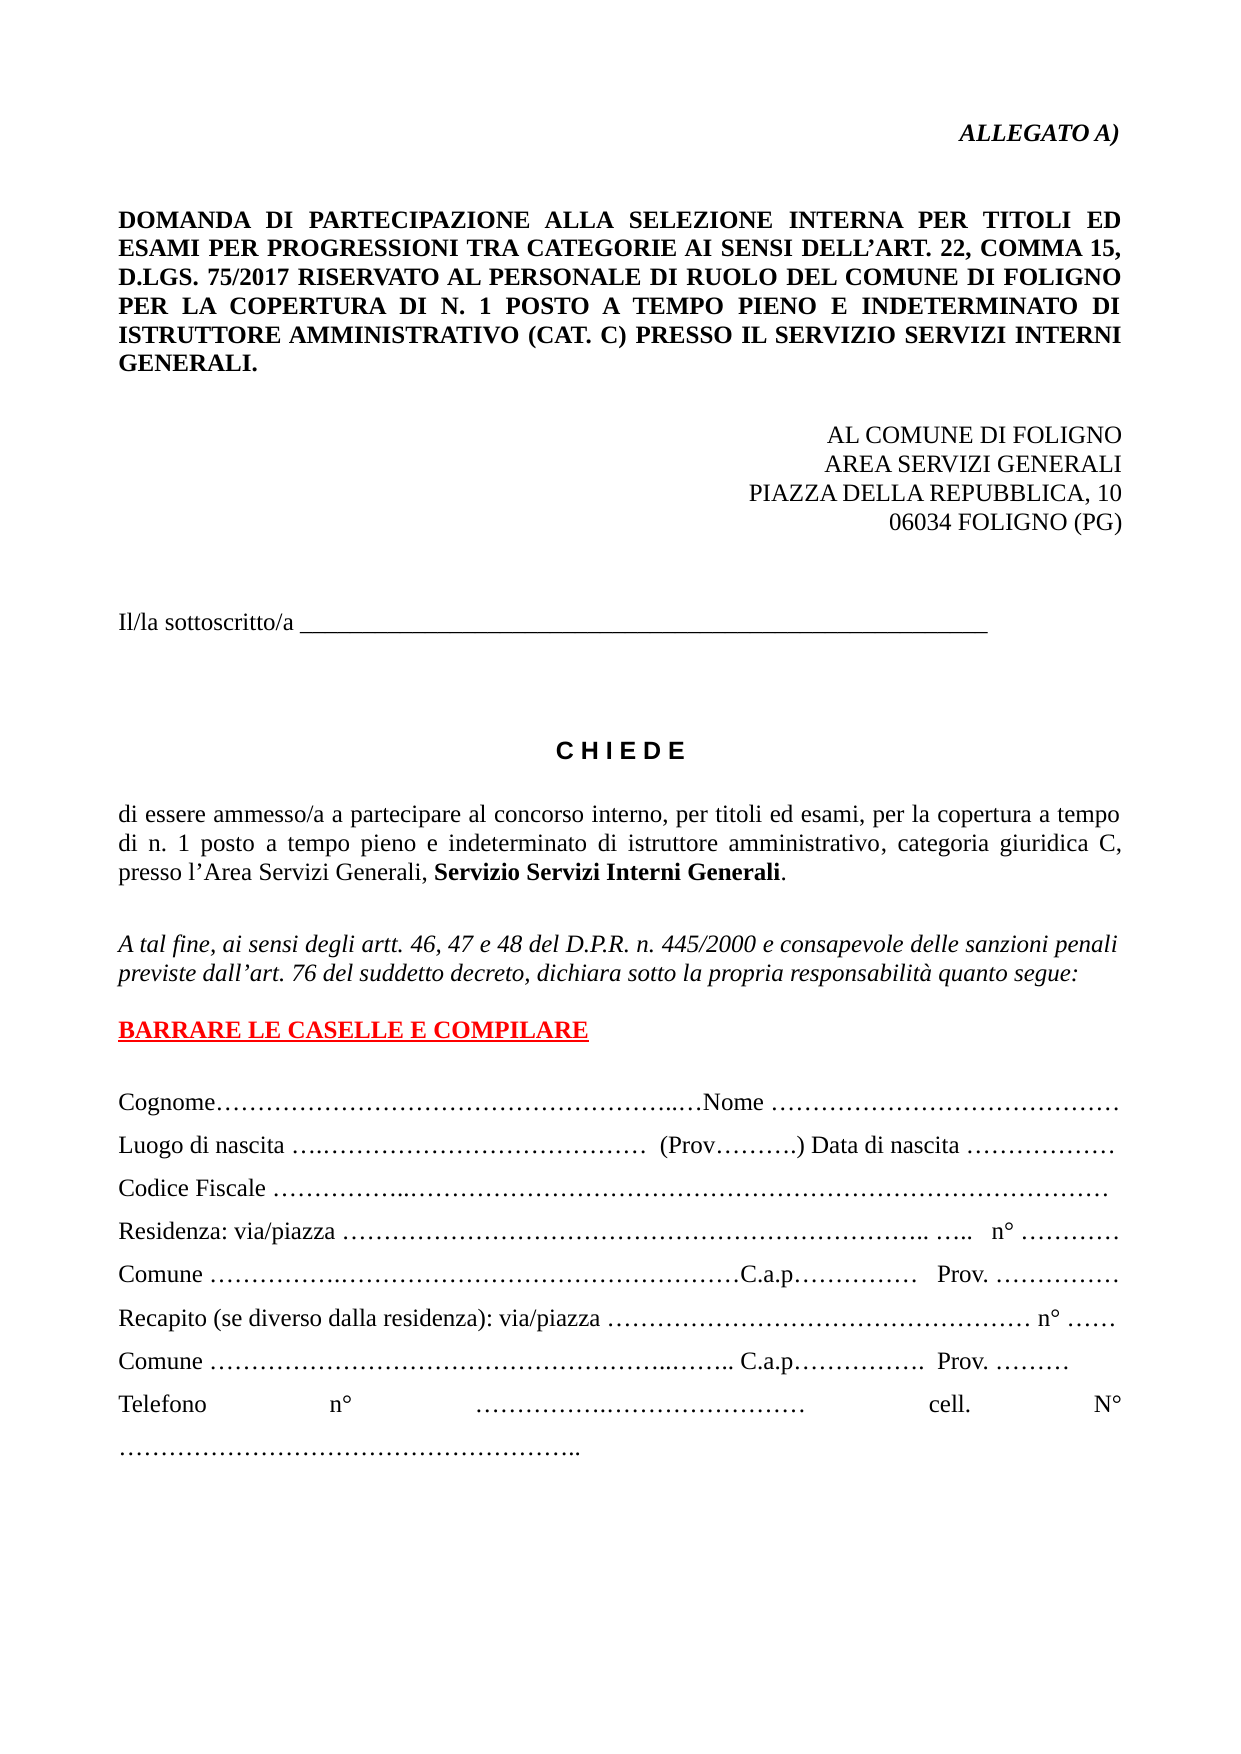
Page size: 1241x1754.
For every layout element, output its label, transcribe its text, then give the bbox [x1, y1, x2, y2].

text Codice Fiscale ……………..…………………………………………………………………………Residenza: via/piazza …………………………………………………………….. ….. n° ………… [118, 1173, 1122, 1245]
text 06034 FOLIGNO (PG) [634, 507, 1122, 536]
subtitle AREA SERVIZI GENERALI [118, 449, 1122, 478]
text BARRARE LE CASELLE E COMPILARE [118, 1015, 1122, 1044]
subtitle C H I E D E [118, 736, 1122, 764]
text Comune …………….…………………………………………C.a.p…………… Prov. …………… [118, 1259, 1122, 1288]
text Telefono n° …………….…………………… cell. N° ……………………………………………….. [118, 1389, 1122, 1461]
text Il/la sottoscritto/a _______________________________________________________ [118, 607, 1122, 636]
text ALLEGATO A) [118, 118, 1122, 147]
text Cognome………………………………………………..…Nome …………………………………… [118, 1087, 1122, 1116]
text Recapito (se diverso dalla residenza): via/piazza …………………………………………… n° …… [118, 1303, 1122, 1331]
text Luogo di nascita ….………………………………… (Prov……….) Data di nascita ……………… [118, 1130, 1122, 1159]
text di essere ammesso/a a partecipare al concorso interno, per titoli ed esami, per la copertura a tempo di n. 1 posto a tempo pieno e indeterminato di istruttore amministrativo, categoria giuridica C, presso l’Area Servizi Generali, Servizio Servizi Interni Generali. [118, 799, 1122, 886]
subtitle AL COMUNE DI FOLIGNO [118, 421, 1122, 449]
text Comune ………………………………………………..…….. C.a.p……………. Prov. ……… [118, 1346, 1122, 1374]
text A tal fine, ai sensi degli artt. 46, 47 e 48 del D.P.R. n. 445/2000 e consapevole delle sanzioni penali previste dall’art. 76 del suddetto decreto, dichiara sotto la propria responsabilità quanto segue: [118, 929, 1122, 986]
text PIAZZA DELLA REPUBBLICA, 10 [634, 478, 1122, 507]
text DOMANDA DI PARTECIPAZIONE ALLA SELEZIONE INTERNA PER TITOLI ED ESAMI PER PROGRESSIONI TRA CATEGORIE AI SENSI DELL’ART. 22, COMMA 15, D.LGS. 75/2017 RISERVATO AL PERSONALE DI RUOLO DEL COMUNE DI FOLIGNO PER LA COPERTURA DI N. 1 POSTO A TEMPO PIENO E INDETERMINATO DI ISTRUTTORE AMMINISTRATIVO (CAT. C) PRESSO IL SERVIZIO SERVIZI INTERNI GENERALI. [118, 205, 1122, 377]
